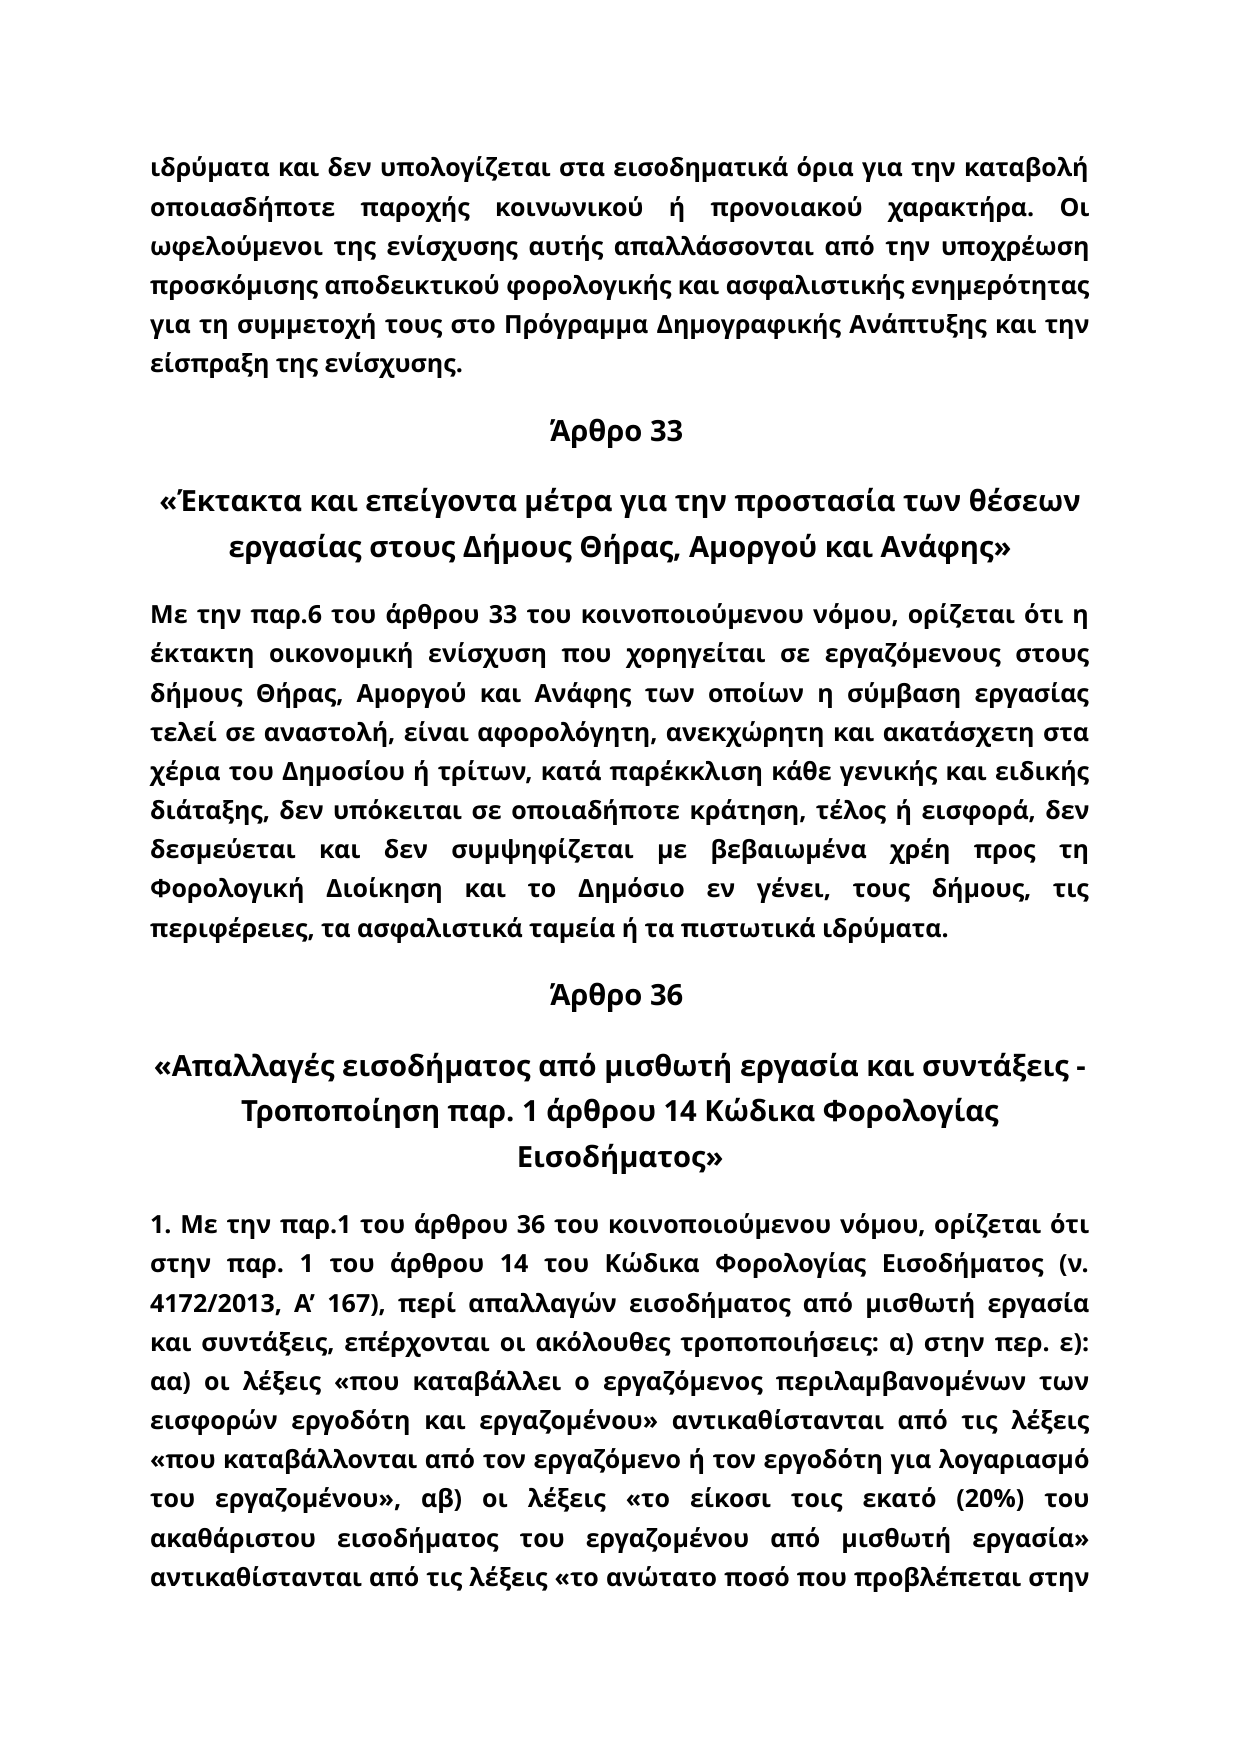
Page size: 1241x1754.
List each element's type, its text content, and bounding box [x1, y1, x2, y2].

text 1. Με την παρ.1 του άρθρου 36 του κοινοποιούμενου νόμου, ορίζεται ότι στην παρ. 1 του άρθρου 14 του Κώδικα Φορολογίας Εισοδήματος (ν. 4172/2013, Α’ 167), περί απαλλαγών εισοδήματος από μισθωτή εργασία και συντάξεις, επέρχονται οι ακόλουθες τροποποιήσεις: α) στην περ. ε): αα) οι λέξεις «που καταβάλλει ο εργαζόμενος περιλαμβανομένων των εισφορών εργοδότη και εργαζομένου» αντικαθίστανται από τις λέξεις «που καταβάλλονται από τον εργαζόμενο ή τον εργοδότη για λογαριασμό του εργαζομένου», αβ) οι λέξεις «το είκοσι τοις εκατό (20%) του ακαθάριστου εισοδήματος του εργαζομένου από μισθωτή εργασία» αντικαθίστανται από τις λέξεις «το ανώτατο ποσό που προβλέπεται στην [150, 1207, 1090, 1593]
subtitle Άρθρο 36 [150, 974, 1090, 1014]
text Με την παρ.6 του άρθρου 33 του κοινοποιούμενου νόμου, ορίζεται ότι η έκτακτη οικονομική ενίσχυση που χορηγείται σε εργαζόμενους στους δήμους Θήρας, Αμοργού και Ανάφης των οποίων η σύμβαση εργασίας τελεί σε αναστολή, είναι αφορολόγητη, ανεκχώρητη και ακατάσχετη στα χέρια του Δημοσίου ή τρίτων, κατά παρέκκλιση κάθε γενικής και ειδικής διάταξης, δεν υπόκειται σε οποιαδήποτε κράτηση, τέλος ή εισφορά, δεν δεσμεύεται και δεν συμψηφίζεται με βεβαιωμένα χρέη προς τη Φορολογική Διοίκηση και το Δημόσιο εν γένει, τους δήμους, τις περιφέρειες, τα ασφαλιστικά ταμεία ή τα πιστωτικά ιδρύματα. [150, 597, 1090, 944]
subtitle Άρθρο 33 [150, 410, 1090, 450]
subtitle «Έκτακτα και επείγοντα μέτρα για την προστασία των θέσεων εργασίας στους Δήμους Θήρας, Αμοργού και Ανάφης» [150, 481, 1090, 566]
subtitle «Απαλλαγές εισοδήματος από μισθωτή εργασία και συντάξεις - Τροποποίηση παρ. 1 άρθρου 14 Κώδικα Φορολογίας Εισοδήματος» [150, 1045, 1090, 1176]
text ιδρύματα και δεν υπολογίζεται στα εισοδηματικά όρια για την καταβολή οποιασδήποτε παροχής κοινωνικού ή προνοιακού χαρακτήρα. Οι ωφελούμενοι της ενίσχυσης αυτής απαλλάσσονται από την υποχρέωση προσκόμισης αποδεικτικού φορολογικής και ασφαλιστικής ενημερότητας για τη συμμετοχή τους στο Πρόγραμμα Δημογραφικής Ανάπτυξης και την είσπραξη της ενίσχυσης. [150, 150, 1090, 380]
